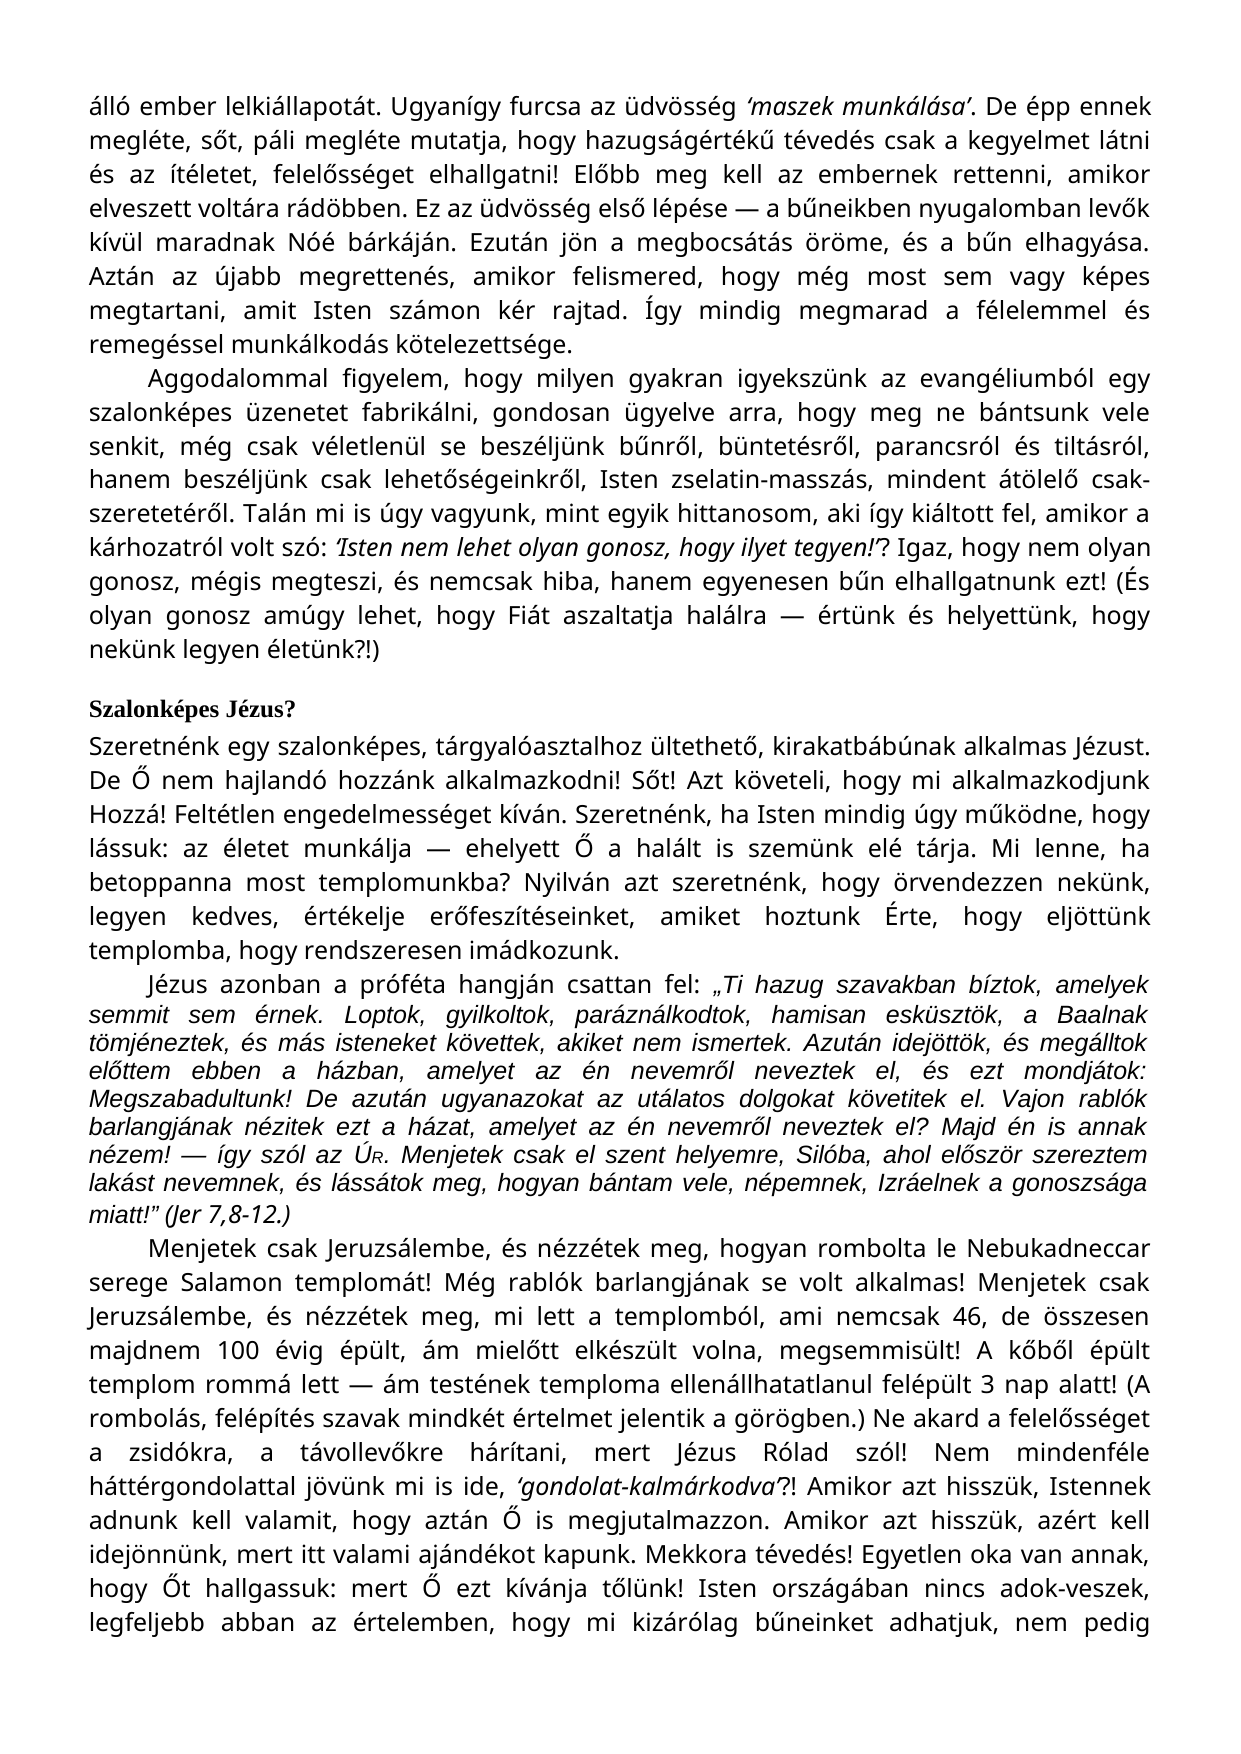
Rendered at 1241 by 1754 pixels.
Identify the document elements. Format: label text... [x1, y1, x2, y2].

subtitle Szalonképes Jézus? [88, 695, 1152, 723]
text álló ember lelkiállapotát. Ugyanígy furcsa az üdvösség ‘maszek munkálása’. De épp ennek megléte, sőt, páli megléte mutatja, hogy hazugságértékű tévedés csak a kegyelmet látni és az ítéletet, felelősséget elhallgatni! Előbb meg kell az embernek rettenni, amikor elveszett voltára rádöbben. Ez az üdvösség első lépése — a bűneikben nyugalomban levők kívül maradnak Nóé bárkáján. Ezután jön a megbocsátás öröme, és a bűn elhagyása. Aztán az újabb megrettenés, amikor felismered, hogy még most sem vagy képes megtartani, amit Isten számon kér rajtad. Így mindig megmarad a félelemmel és remegéssel munkálkodás kötelezettsége. [88, 88, 1152, 360]
text Menjetek csak Jeruzsálembe, és nézzétek meg, hogyan rombolta le Nebukadneccar serege Salamon templomát! Még rablók barlangjának se volt alkalmas! Menjetek csak Jeruzsálembe, és nézzétek meg, mi lett a templomból, ami nemcsak 46, de összesen majdnem 100 évig épült, ám mielőtt elkészült volna, megsemmisült! A kőből épült templom rommá lett — ám testének temploma ellenállhatatlanul felépült 3 nap alatt! (A rombolás, felépítés szavak mindkét értelmet jelentik a görögben.) Ne akard a felelősséget a zsidókra, a távollevőkre hárítani, mert Jézus Rólad szól! Nem mindenféle háttérgondolattal jövünk mi is ide, ‘gondolat-kalmárkodva’?! Amikor azt hisszük, Istennek adnunk kell valamit, hogy aztán Ő is megjutalmazzon. Amikor azt hisszük, azért kell idejönnünk, mert itt valami ajándékot kapunk. Mekkora tévedés! Egyetlen oka van annak, hogy Őt hallgassuk: mert Ő ezt kívánja tőlünk! Isten országában nincs adok-veszek, legfeljebb abban az értelemben, hogy mi kizárólag bűneinket adhatjuk, nem pedig [88, 1231, 1152, 1638]
text Szeretnénk egy szalonképes, tárgyalóasztalhoz ültethető, kirakatbábúnak alkalmas Jézust. De Ő nem hajlandó hozzánk alkalmazkodni! Sőt! Azt követeli, hogy mi alkalmazkodjunk Hozzá! Feltétlen engedelmességet kíván. Szeretnénk, ha Isten mindig úgy működne, hogy lássuk: az életet munkálja — ehelyett Ő a halált is szemünk elé tárja. Mi lenne, ha betoppanna most templomunkba? Nyilván azt szeretnénk, hogy örvendezzen nekünk, legyen kedves, értékelje erőfeszítéseinket, amiket hoztunk Érte, hogy eljöttünk templomba, hogy rendszeresen imádkozunk. [88, 729, 1152, 967]
text Aggodalommal figyelem, hogy milyen gyakran igyekszünk az evangéliumból egy szalonképes üzenetet fabrikálni, gondosan ügyelve arra, hogy meg ne bántsunk vele senkit, még csak véletlenül se beszéljünk bűnről, büntetésről, parancsról és tiltásról, hanem beszéljünk csak lehetőségeinkről, Isten zselatin-masszás, mindent átölelő csak-szeretetéről. Talán mi is úgy vagyunk, mint egyik hittanosom, aki így kiáltott fel, amikor a kárhozatról volt szó: ‘Isten nem lehet olyan gonosz, hogy ilyet tegyen!’? Igaz, hogy nem olyan gonosz, mégis megteszi, és nemcsak hiba, hanem egyenesen bűn elhallgatnunk ezt! (És olyan gonosz amúgy lehet, hogy Fiát aszaltatja halálra ― értünk és helyettünk, hogy nekünk legyen életünk?!) [88, 360, 1152, 666]
text Jézus azonban a próféta hangján csattan fel: „Ti hazug szavakban bíztok, amelyek semmit sem érnek. Loptok, gyilkoltok, paráználkodtok, hamisan esküsztök, a Baalnak tömjéneztek, és más isteneket követtek, akiket nem ismertek. Azután idejöttök, és megálltok előttem ebben a házban, amelyet az én nevemről neveztek el, és ezt mondjátok: Megszabadultunk! De azután ugyanazokat az utálatos dolgokat követitek el. Vajon rablók barlangjának nézitek ezt a házat, amelyet az én nevemről neveztek el? Majd én is annak nézem! — így szól az Úr. Menjetek csak el szent helyemre, Silóba, ahol először szereztem lakást nevemnek, és lássátok meg, hogyan bántam vele, népemnek, Izráelnek a gonoszsága miatt!” (Jer 7,8-12.) [88, 967, 1152, 1231]
